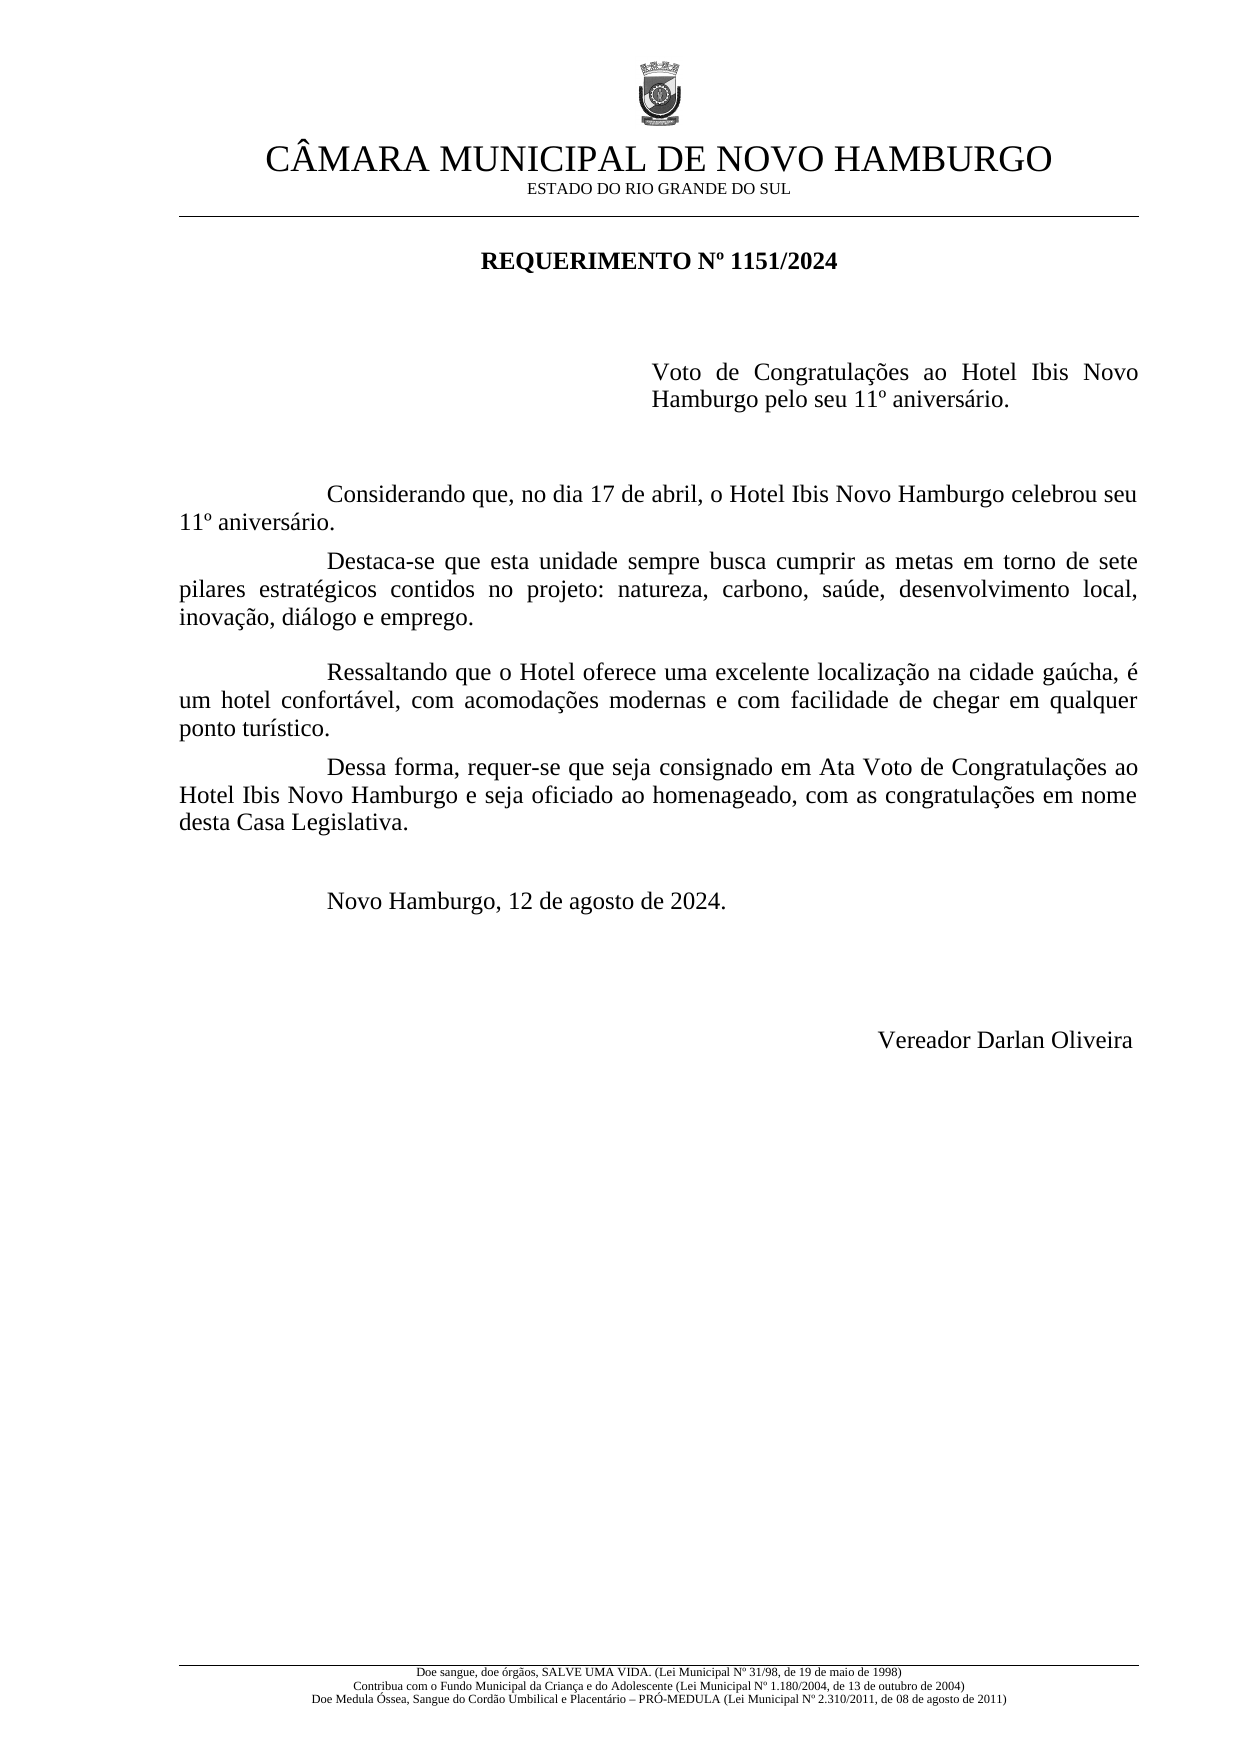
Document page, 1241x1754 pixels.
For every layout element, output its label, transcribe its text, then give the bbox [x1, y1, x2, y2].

text Dessa forma, requer-se que seja consignado em Ata Voto de Congratulações ao Hotel Ibis Novo Hamburgo e seja oficiado ao homenageado, com as congratulações em nome desta Casa Legislativa. [179, 753, 1139, 836]
text Novo Hamburgo, 12 de agosto de 2024. [179, 887, 1139, 915]
text Vereador Darlan Oliveira [179, 1026, 1139, 1054]
text Considerando que, no dia 17 de abril, o Hotel Ibis Novo Hamburgo celebrou seu 11º aniversário. [179, 480, 1139, 536]
text REQUERIMENTO Nº 1151/2024 [179, 247, 1139, 274]
text Voto de Congratulações ao Hotel Ibis Novo Hamburgo pelo seu 11º aniversário. [651, 358, 1139, 413]
text Ressaltando que o Hotel oferece uma excelente localização na cidade gaúcha, é um hotel confortável, com acomodações modernas e com facilidade de chegar em qualquer ponto turístico. [179, 658, 1139, 741]
text Destaca-se que esta unidade sempre busca cumprir as metas em torno de sete pilares estratégicos contidos no projeto: natureza, carbono, saúde, desenvolvimento local, inovação, diálogo e emprego. [179, 547, 1139, 631]
